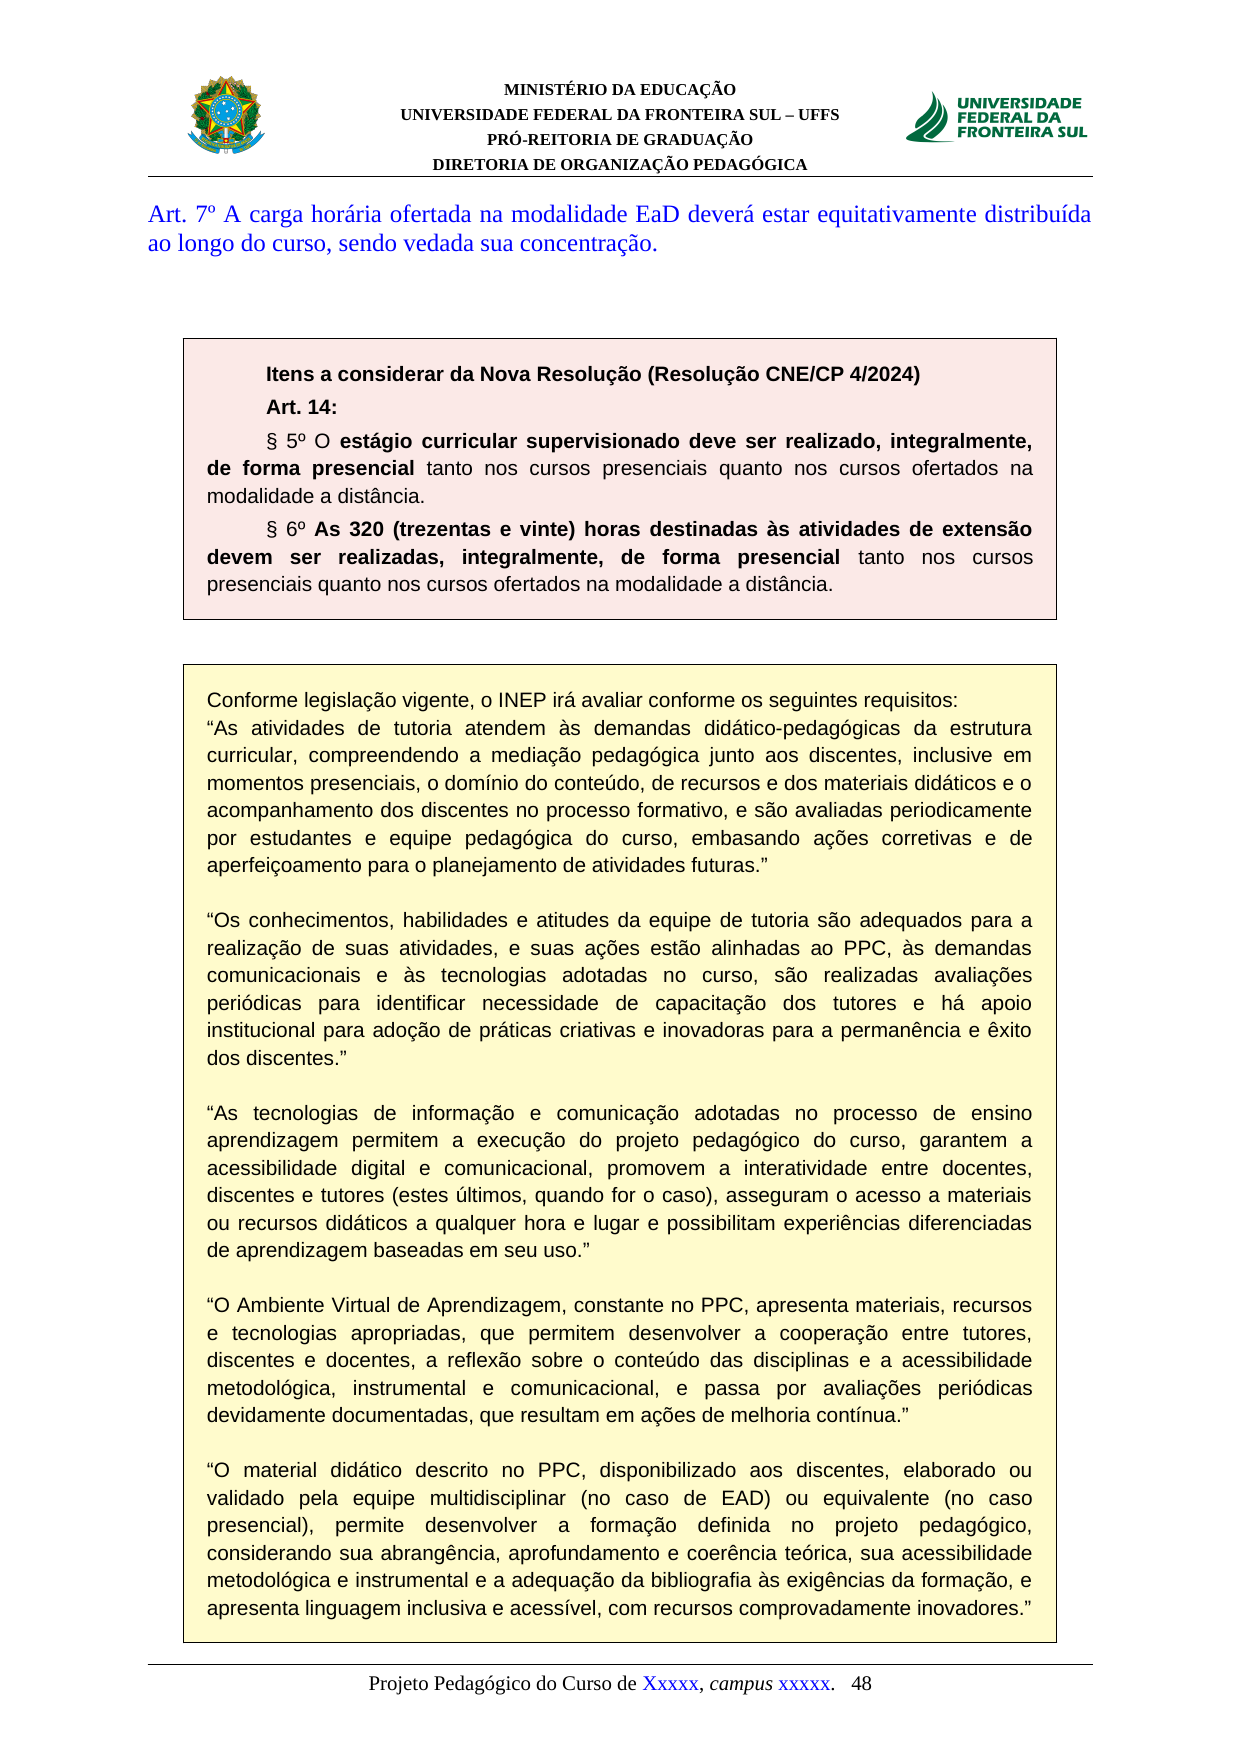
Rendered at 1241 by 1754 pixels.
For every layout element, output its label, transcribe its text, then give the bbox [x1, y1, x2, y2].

text Art. 14: [184, 371, 1056, 404]
picture [903, 90, 1090, 146]
text “Os conhecimentos, habilidades e atitudes da equipe de tutoria são adequados para a realização de suas atividades, e suas ações estão alinhadas ao PPC, às demandas comunicacionais e às tecnologias adotadas no curso, são realizadas avaliações periódicas para identificar necessidade de capacitação dos tutores e há apoio institucional para adoção de práticas criativas e inovadoras para a permanência e êxito dos discentes.” [184, 884, 1056, 1049]
text Itens a considerar da Nova Resolução (Resolução CNE/CP 4/2024) [184, 339, 1056, 371]
text “O material didático descrito no PPC, disponibilizado aos discentes, elaborado ou validado pela equipe multidisciplinar (no caso de EAD) ou equivalente (no caso presencial), permite desenvolver a formação definida no projeto pedagógico, considerando sua abrangência, aprofundamento e coerência teórica, sua acessibilidade metodológica e instrumental e a adequação da bibliografia às exigências da formação, e apresenta linguagem inclusiva e acessível, com recursos comprovadamente inovadores.” [184, 1434, 1056, 1642]
text § 6º As 320 (trezentas e vinte) horas destinadas às atividades de extensão devem ser realizadas, integralmente, de forma presencial tanto nos cursos presenciais quanto nos cursos ofertados na modalidade a distância. [184, 493, 1056, 619]
text Conforme legislação vigente, o INEP irá avaliar conforme os seguintes requisitos: [184, 665, 1056, 692]
text “As atividades de tutoria atendem às demandas didático-pedagógicas da estrutura curricular, compreendendo a mediação pedagógica junto aos discentes, inclusive em momentos presenciais, o domínio do conteúdo, de recursos e dos materiais didáticos e o acompanhamento dos discentes no processo formativo, e são avaliadas periodicamente por estudantes e equipe pedagógica do curso, embasando ações corretivas e de aperfeiçoamento para o planejamento de atividades futuras.” [184, 692, 1056, 857]
text “O Ambiente Virtual de Aprendizagem, constante no PPC, apresenta materiais, recursos e tecnologias apropriadas, que permitem desenvolver a cooperação entre tutores, discentes e docentes, a reflexão sobre o conteúdo das disciplinas e a acessibilidade metodológica, instrumental e comunicacional, e passa por avaliações periódicas devidamente documentadas, que resultam em ações de melhoria contínua.” [184, 1269, 1056, 1407]
text § 5º O estágio curricular supervisionado deve ser realizado, integralmente, de forma presencial tanto nos cursos presenciais quanto nos cursos ofertados na modalidade a distância. [184, 404, 1056, 493]
text “As tecnologias de informação e comunicação adotadas no processo de ensino aprendizagem permitem a execução do projeto pedagógico do curso, garantem a acessibilidade digital e comunicacional, promovem a interatividade entre docentes, discentes e tutores (estes últimos, quando for o caso), asseguram o acesso a materiais ou recursos didáticos a qualquer hora e lugar e possibilitam experiências diferenciadas de aprendizagem baseadas em seu uso.” [184, 1077, 1056, 1242]
picture [187, 76, 265, 154]
text Art. 7º A carga horária ofertada na modalidade EaD deverá estar equitativamente distribuída ao longo do curso, sendo vedada sua concentração. [148, 199, 1093, 257]
